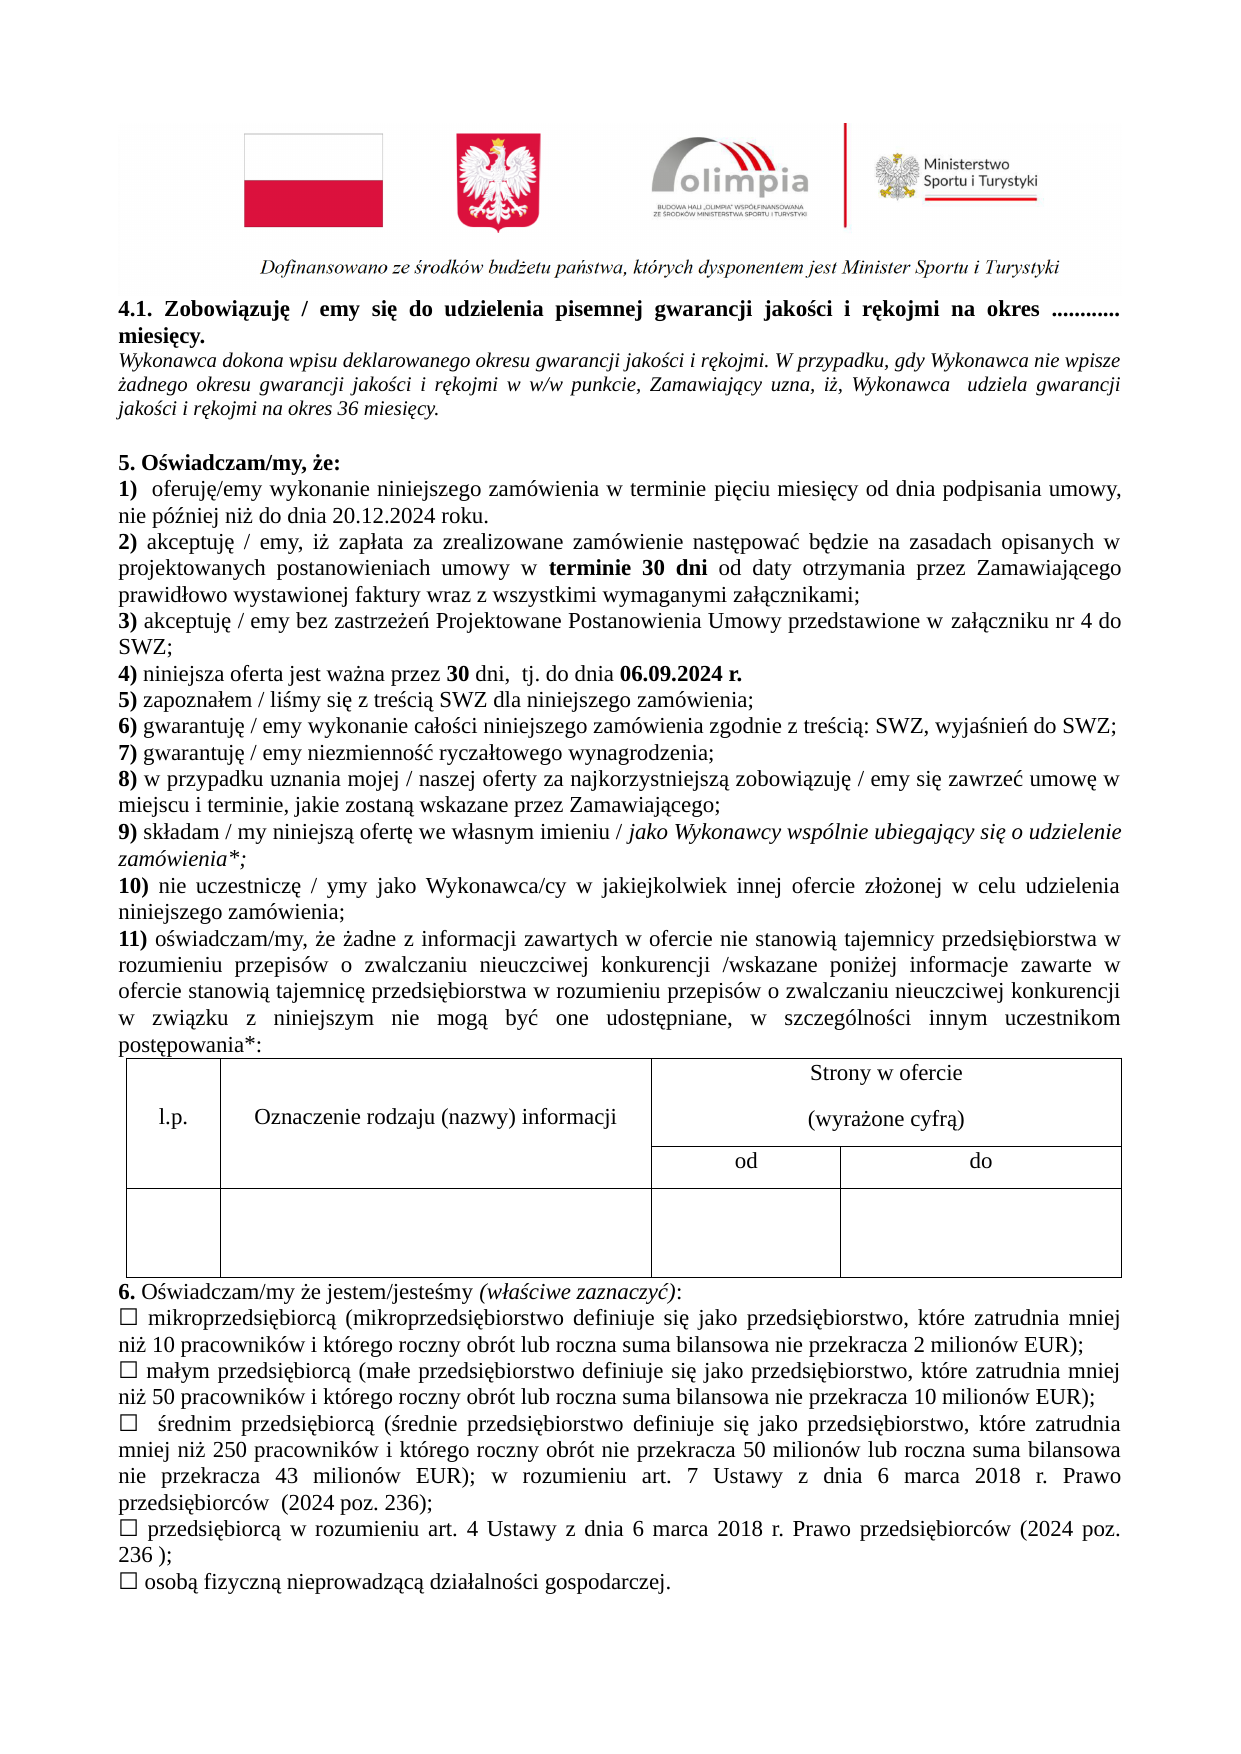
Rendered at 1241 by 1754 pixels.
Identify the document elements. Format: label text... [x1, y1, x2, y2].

text 7) gwarantuję / emy niezmienność ryczałtowego wynagrodzenia; [118, 739, 1122, 765]
table_cell [652, 1189, 840, 1277]
text 1) oferuję/emy wykonanie niniejszego zamówienia w terminie pięciu miesięcy od dnia podpisania umowy, nie później niż do dnia 20.12.2024 roku. [118, 475, 1122, 528]
text 5) zapoznałem / liśmy się z treścią SWZ dla niniejszego zamówienia; [118, 686, 1122, 712]
text 3) akceptuję / emy bez zastrzeżeń Projektowane Postanowienia Umowy przedstawione w załączniku nr 4 do SWZ; [118, 607, 1122, 660]
table_header l.p. [127, 1059, 220, 1188]
text 6) gwarantuję / emy wykonanie całości niniejszego zamówienia zgodnie z treścią: SWZ, wyjaśnień do SWZ; [118, 712, 1122, 739]
picture [118, 123, 1123, 296]
table_header Strony w ofercie (wyrażone cyfrą) [652, 1059, 1121, 1146]
text 4) niniejsza oferta jest ważna przez 30 dni, tj. do dnia 06.09.2024 r. [118, 660, 1122, 686]
table_cell [221, 1189, 651, 1277]
text 2) akceptuję / emy, iż zapłata za zrealizowane zamówienie następować będzie na zasadach opisanych w projektowanych postanowieniach umowy w terminie 30 dni od daty otrzymania przez Zamawiającego prawidłowo wystawionej faktury wraz z wszystkimi wymaganymi załącznikami; [118, 528, 1122, 607]
text 6. Oświadczam/my że jestem/jesteśmy (właściwe zaznaczyć): [118, 1278, 1122, 1304]
text Wykonawca dokona wpisu deklarowanego okresu gwarancji jakości i rękojmi. W przypadku, gdy Wykonawca nie wpisze żadnego okresu gwarancji jakości i rękojmi w w/w punkcie, Zamawiający uzna, iż, Wykonawca udziela gwarancji jakości i rękojmi na okres 36 miesięcy. [118, 348, 1122, 420]
text 5. Oświadczam/my, że: [118, 449, 1122, 475]
table_cell do [841, 1147, 1121, 1188]
table_cell [127, 1189, 220, 1277]
table_header Oznaczenie rodzaju (nazwy) informacji [221, 1059, 651, 1188]
table_cell [841, 1189, 1121, 1277]
text ☐ przedsiębiorcą w rozumieniu art. 4 Ustawy z dnia 6 marca 2018 r. Prawo przedsiębiorców (2024 poz. 236 ); [118, 1515, 1122, 1568]
text 11) oświadczam/my, że żadne z informacji zawartych w ofercie nie stanowią tajemnicy przedsiębiorstwa w rozumieniu przepisów o zwalczaniu nieuczciwej konkurencji /wskazane poniżej informacje zawarte w ofercie stanowią tajemnicę przedsiębiorstwa w rozumieniu przepisów o zwalczaniu nieuczciwej konkurencji w związku z niniejszym nie mogą być one udostępniane, w szczególności innym uczestnikom postępowania*: [118, 924, 1122, 1058]
text 9) składam / my niniejszą ofertę we własnym imieniu / jako Wykonawcy wspólnie ubiegający się o udzielenie zamówienia*; [118, 818, 1122, 872]
table_cell od [652, 1147, 840, 1188]
text 4.1. Zobowiązuję / emy się do udzielenia pisemnej gwarancji jakości i rękojmi na okres ............ miesięcy. [118, 296, 1122, 348]
text ☐ osobą fizyczną nieprowadzącą działalności gospodarczej. [118, 1568, 1122, 1594]
text ☐ małym przedsiębiorcą (małe przedsiębiorstwo definiuje się jako przedsiębiorstwo, które zatrudnia mniej niż 50 pracowników i którego roczny obrót lub roczna suma bilansowa nie przekracza 10 milionów EUR); [118, 1357, 1122, 1410]
text 10) nie uczestniczę / ymy jako Wykonawca/cy w jakiejkolwiek innej ofercie złożonej w celu udzielenia niniejszego zamówienia; [118, 872, 1122, 924]
text 8) w przypadku uznania mojej / naszej oferty za najkorzystniejszą zobowiązuję / emy się zawrzeć umowę w miejscu i terminie, jakie zostaną wskazane przez Zamawiającego; [118, 765, 1122, 818]
text ☐ średnim przedsiębiorcą (średnie przedsiębiorstwo definiuje się jako przedsiębiorstwo, które zatrudnia mniej niż 250 pracowników i którego roczny obrót nie przekracza 50 milionów lub roczna suma bilansowa nie przekracza 43 milionów EUR); w rozumieniu art. 7 Ustawy z dnia 6 marca 2018 r. Prawo przedsiębiorców (2024 poz. 236); [118, 1410, 1122, 1515]
text ☐ mikroprzedsiębiorcą (mikroprzedsiębiorstwo definiuje się jako przedsiębiorstwo, które zatrudnia mniej niż 10 pracowników i którego roczny obrót lub roczna suma bilansowa nie przekracza 2 milionów EUR); [118, 1304, 1122, 1357]
